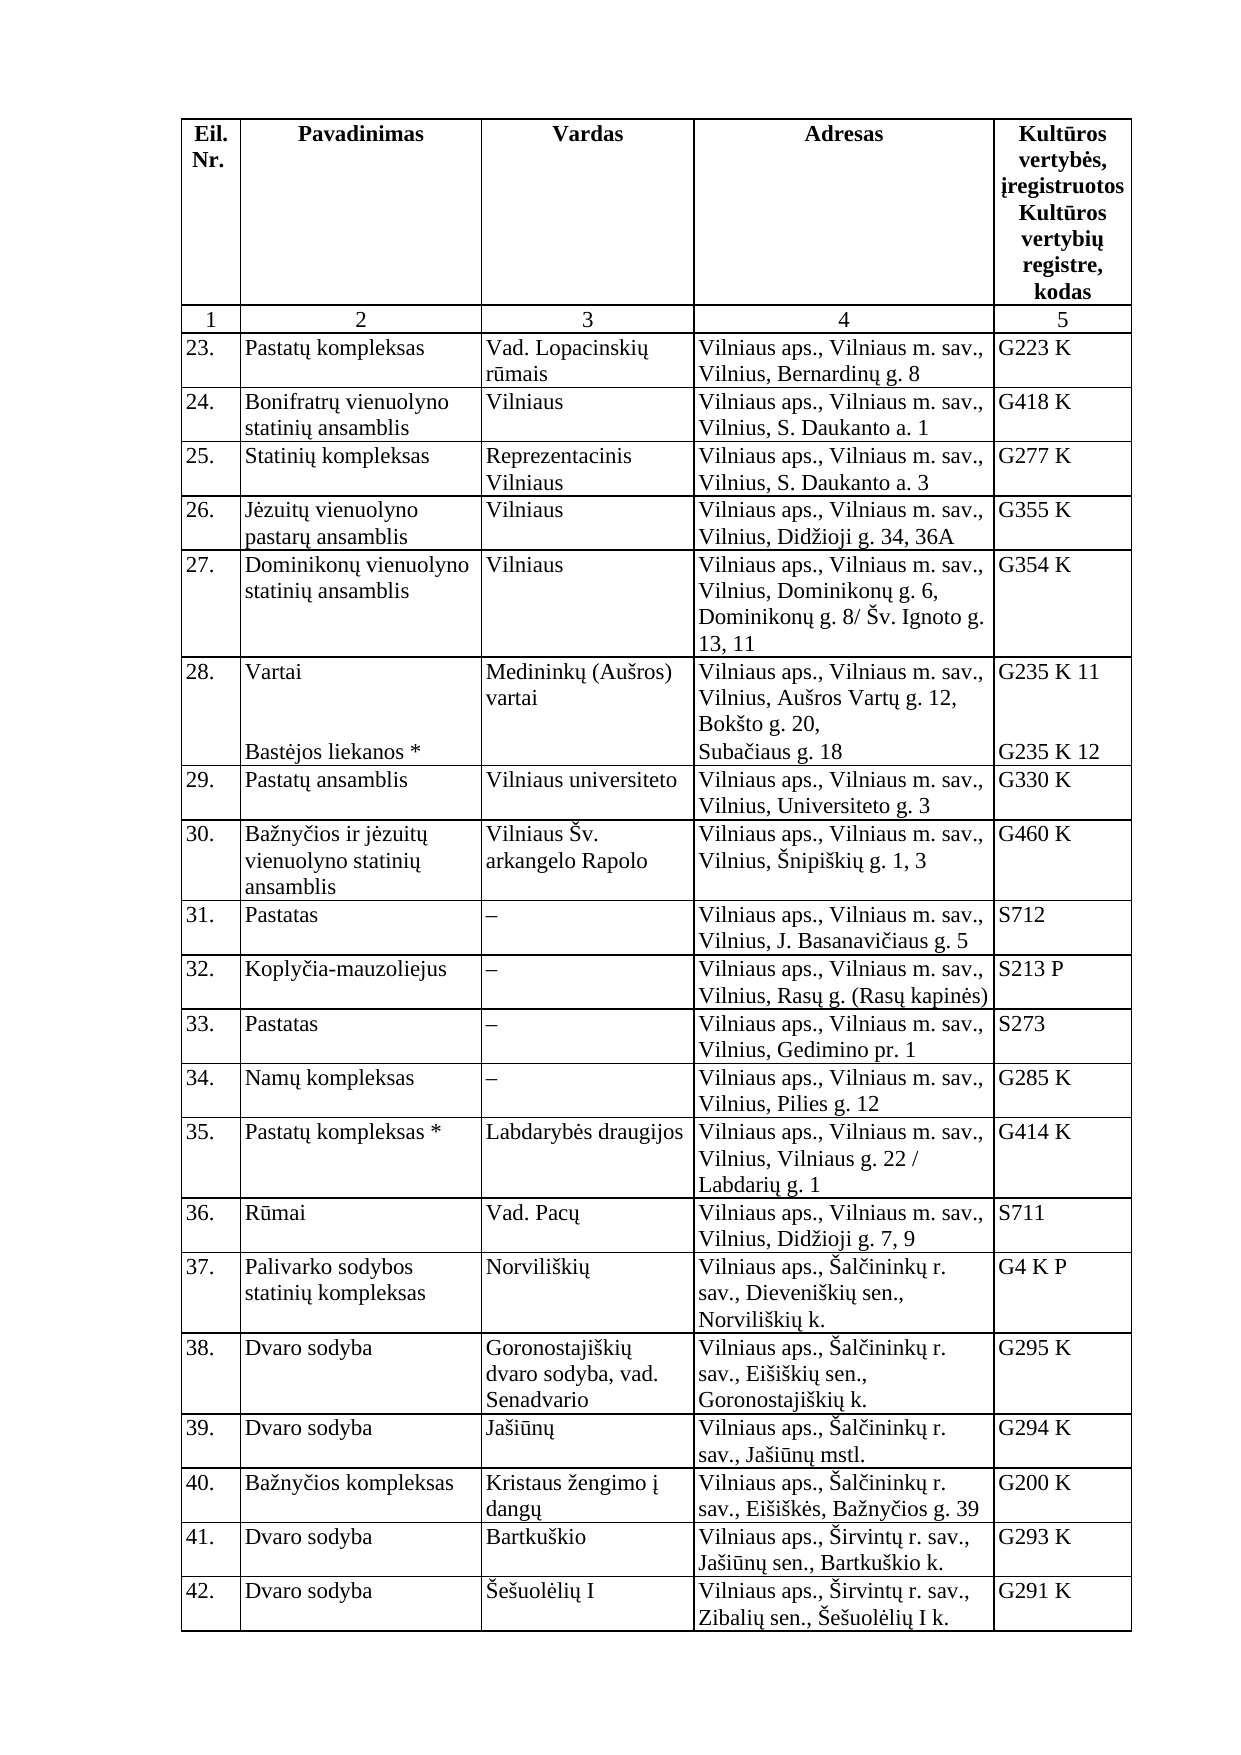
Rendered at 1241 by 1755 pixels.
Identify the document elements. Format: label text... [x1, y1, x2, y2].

table_cell 38. [182, 1334, 240, 1413]
table_header Pavadinimas [241, 120, 481, 304]
table_cell G414 K [995, 1118, 1131, 1197]
table_cell Vilniaus [482, 551, 693, 656]
table_cell Vartai [241, 658, 481, 737]
table_cell – [482, 956, 693, 1008]
table_cell G285 K [995, 1064, 1131, 1117]
table_cell Dominikonų vienuolyno statinių ansamblis [241, 551, 481, 656]
table_cell Namų kompleksas [241, 1064, 481, 1117]
table_cell 41. [182, 1523, 240, 1576]
table_cell Dvaro sodyba [241, 1577, 481, 1630]
table_cell Labdarybės draugijos [482, 1118, 693, 1197]
table_cell G294 K [995, 1415, 1131, 1467]
table_cell 33. [182, 1010, 240, 1062]
table_cell – [482, 1010, 693, 1062]
table_cell – [482, 901, 693, 954]
table_cell 29. [182, 766, 240, 819]
table_cell G4 K P [995, 1253, 1131, 1332]
table_cell S711 [995, 1199, 1131, 1252]
table_cell Vilniaus [482, 388, 693, 441]
table_cell Dvaro sodyba [241, 1415, 481, 1467]
table_cell – [482, 1064, 693, 1117]
table_cell 30. [182, 821, 240, 899]
table_cell Bastėjos liekanos * [241, 737, 481, 765]
table_cell 3 [482, 306, 486, 332]
table_cell Bažnyčios kompleksas [241, 1469, 481, 1521]
table_cell 23. [182, 334, 240, 386]
table_cell 36. [182, 1199, 240, 1252]
table_cell Pastatų kompleksas * [241, 1118, 481, 1197]
table_cell S712 [995, 901, 1131, 954]
table_cell Vilniaus [482, 497, 693, 549]
table_cell Koplyčia-mauzoliejus [241, 956, 481, 1008]
table_cell Vilniaus universiteto [482, 766, 693, 819]
table_cell G295 K [995, 1334, 1131, 1413]
table_cell Vad. Pacų [482, 1199, 693, 1252]
table_cell 28. [182, 658, 240, 765]
table_cell 39. [182, 1415, 240, 1467]
table_cell 2 [477, 306, 481, 332]
table_cell G354 K [995, 551, 1131, 656]
table_cell G200 K [995, 1469, 1131, 1521]
table_cell Dvaro sodyba [241, 1334, 481, 1413]
table_cell G235 K 11 [995, 658, 1131, 737]
table_cell 5 [1127, 306, 1131, 332]
table_cell 32. [182, 956, 240, 1008]
table_cell Dvaro sodyba [241, 1523, 481, 1576]
table_cell Palivarko sodybos statinių kompleksas [241, 1253, 481, 1332]
table_cell 37. [182, 1253, 240, 1332]
table_cell 40. [182, 1469, 240, 1521]
table_cell Jašiūnų [482, 1415, 693, 1467]
table_cell 25. [182, 442, 240, 495]
table_cell Pastatų ansamblis [241, 766, 481, 819]
table_header Vardas [482, 120, 693, 304]
table_cell Subačiaus g. 18 [695, 737, 993, 765]
table_cell 42. [182, 1577, 240, 1630]
table_cell Rūmai [241, 1199, 481, 1252]
table_cell G291 K [995, 1577, 1131, 1630]
table_header Eil. Nr. [182, 120, 240, 304]
table_cell 1 [236, 306, 240, 332]
table_cell G460 K [995, 821, 1131, 899]
table_cell 27. [182, 551, 240, 656]
table_cell Pastatų kompleksas [241, 334, 481, 386]
table_cell Vilniaus Šv. arkangelo Rapolo [482, 821, 693, 899]
table_cell G235 K 12 [995, 737, 1131, 765]
table_cell Pastatas [241, 901, 481, 954]
table_header Adresas [695, 120, 993, 304]
table_cell 34. [182, 1064, 240, 1117]
table_cell Vilniaus aps., Vilniaus m. sav., Vilnius, Šnipiškių g. 1, 3 [695, 821, 993, 899]
table_cell G355 K [995, 497, 1131, 549]
table_cell G330 K [995, 766, 1131, 819]
table_cell G418 K [995, 388, 1131, 441]
table_cell Šešuolėlių I [482, 1577, 693, 1630]
table_cell G277 K [995, 442, 1131, 495]
table_cell Statinių kompleksas [241, 442, 481, 495]
table_cell Bartkuškio [482, 1523, 693, 1576]
table_cell 1 [182, 306, 186, 332]
table_cell 26. [182, 497, 240, 549]
table_cell Medininkų (Aušros) vartai [482, 658, 693, 737]
table_cell 24. [182, 388, 240, 441]
table_cell Pastatas [241, 1010, 481, 1062]
table_cell 31. [182, 901, 240, 954]
table_cell [482, 737, 693, 765]
table_cell S273 [995, 1010, 1131, 1062]
table_cell G223 K [995, 334, 1131, 386]
table_cell 35. [182, 1118, 240, 1197]
table_cell Norviliškių [482, 1253, 693, 1332]
table_cell G293 K [995, 1523, 1131, 1576]
table_cell S213 P [995, 956, 1131, 1008]
